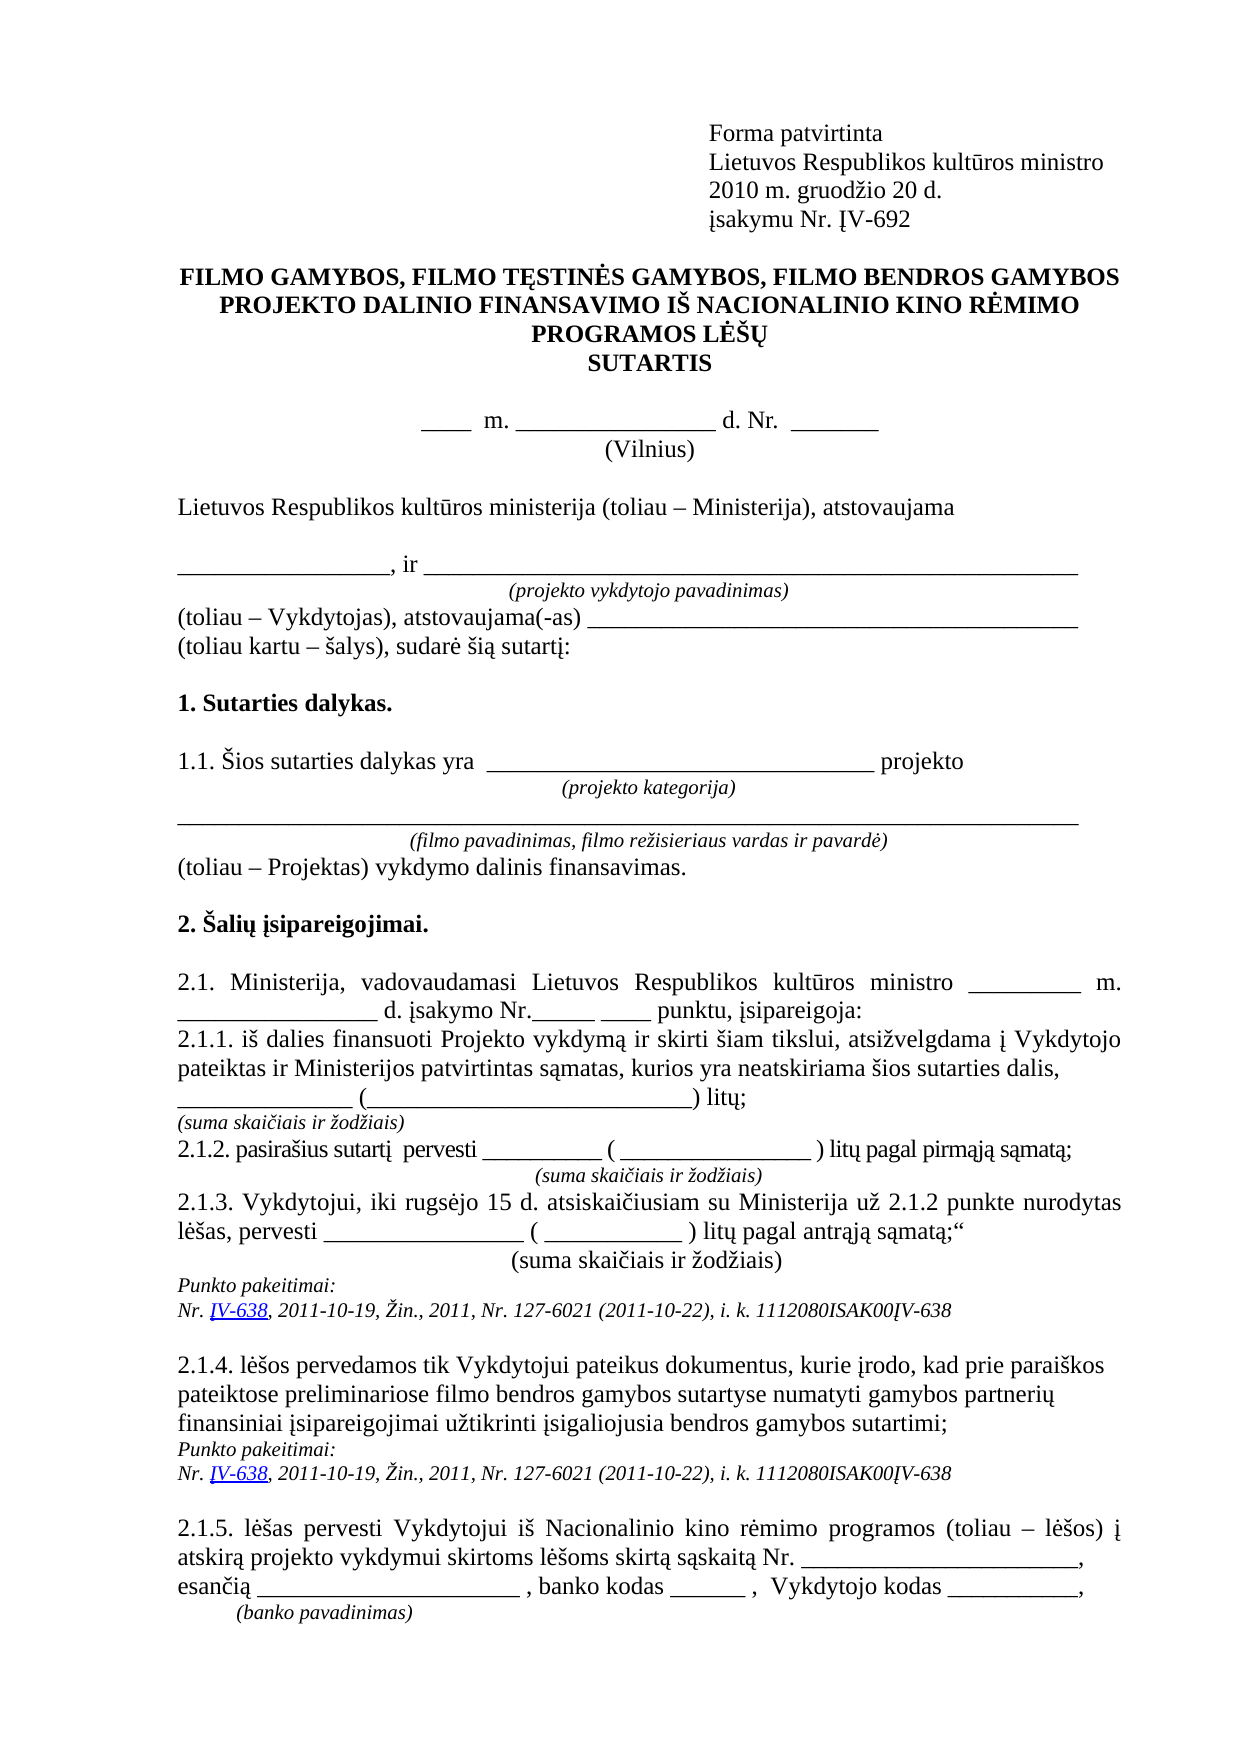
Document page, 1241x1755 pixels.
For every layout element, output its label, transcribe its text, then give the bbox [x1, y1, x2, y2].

text FILMO GAMYBOS, FILMO TĘSTINĖS GAMYBOS, FILMO BENDROS GAMYBOS PROJEKTO DALINIO FINANSAVIMO IŠ NACIONALINIO KINO RĖMIMO PROGRAMOS LĖŠŲ [177, 262, 1122, 348]
text 2. Šalių įsipareigojimai. [177, 909, 1122, 938]
text (projekto vykdytojo pavadinimas) [177, 578, 1122, 602]
text (Vilnius) [177, 434, 1122, 463]
text (banko pavadinimas) [177, 1600, 1122, 1624]
text (projekto kategorija) [177, 775, 1122, 799]
text 2.1.5. lėšas pervesti Vykdytojui iš Nacionalinio kino rėmimo programos (toliau – lėšos) į atskirą projekto vykdymui skirtoms lėšoms skirtą sąskaitą Nr. , [177, 1513, 1122, 1571]
text 2.1. Ministerija, vadovaudamasi Lietuvos Respublikos kultūros ministro _________ m. ________________ d. įsakymo Nr._____ ____ punktu, įsipareigoja: [177, 967, 1122, 1024]
text 2.1.2. pasirašius sutartį pervesti __________ ( ________________ ) litų pagal pirmąją sąmatą; [177, 1134, 1122, 1163]
text _ [177, 799, 1122, 827]
text Forma patvirtinta [709, 118, 1122, 147]
text (suma skaičiais ir žodžiais) [177, 1110, 1122, 1134]
text 1. Sutarties dalykas. [177, 688, 1122, 717]
text (toliau kartu – šalys), sudarė šią sutartį: [177, 631, 1122, 660]
text (toliau – Projektas) vykdymo dalinis finansavimas. [177, 852, 1122, 880]
text 2010 m. gruodžio 20 d. [177, 176, 1122, 204]
text ______________ (__________________________) litų; [177, 1082, 1122, 1110]
text Lietuvos Respublikos kultūros ministerija (toliau – Ministerija), atstovaujama [177, 492, 1122, 521]
text SUTARTIS [177, 348, 1122, 377]
text Nr. ĮV-638, 2011-10-19, Žin., 2011, Nr. 127-6021 (2011-10-22), i. k. 1112080ISAK00ĮV-638 [177, 1297, 1122, 1322]
text 2.1.1. iš dalies finansuoti Projekto vykdymą ir skirti šiam tikslui, atsižvelgdama į Vykdytojo pateiktas ir Ministerijos patvirtintas sąmatas, kurios yra neatskiriama šios sutarties dalis, [177, 1024, 1122, 1082]
text įsakymu Nr. ĮV-692 [177, 204, 1122, 233]
text Nr. ĮV-638, 2011-10-19, Žin., 2011, Nr. 127-6021 (2011-10-22), i. k. 1112080ISAK00ĮV-638 [177, 1461, 1122, 1485]
text esančią _____________________ , banko kodas ______ , Vykdytojo kodas , [177, 1571, 1122, 1600]
text (suma skaičiais ir žodžiais) [177, 1245, 1122, 1273]
text ____ m. ________________ d. Nr. _______ [177, 406, 1122, 434]
text (filmo pavadinimas, filmo režisieriaus vardas ir pavardė) [177, 827, 1122, 852]
text 2.1.4. lėšos pervedamos tik Vykdytojui pateikus dokumentus, kurie įrodo, kad prie paraiškos pateiktose preliminariose filmo bendros gamybos sutartyse numatyti gamybos partnerių finansiniai įsipareigojimai užtikrinti įsigaliojusia bendros gamybos sutartimi; [177, 1350, 1122, 1437]
text 2.1.3. Vykdytojui, iki rugsėjo 15 d. atsiskaičiusiam su Ministerija už 2.1.2 punkte nurodytas lėšas, pervesti ________________ ( ___________ ) litų pagal antrąją sąmatą;“ [177, 1187, 1122, 1245]
text Punkto pakeitimai: [177, 1437, 1122, 1461]
text 1.1. Šios sutarties dalykas yra _______________________________ projekto [177, 746, 1122, 775]
text Punkto pakeitimai: [177, 1273, 1122, 1297]
text (toliau – Vykdytojas), atstovaujama(-as) [177, 602, 1122, 631]
text (suma skaičiais ir žodžiais) [177, 1163, 1122, 1187]
text _________________, ir [177, 549, 1122, 578]
text Lietuvos Respublikos kultūros ministro [177, 147, 1122, 176]
